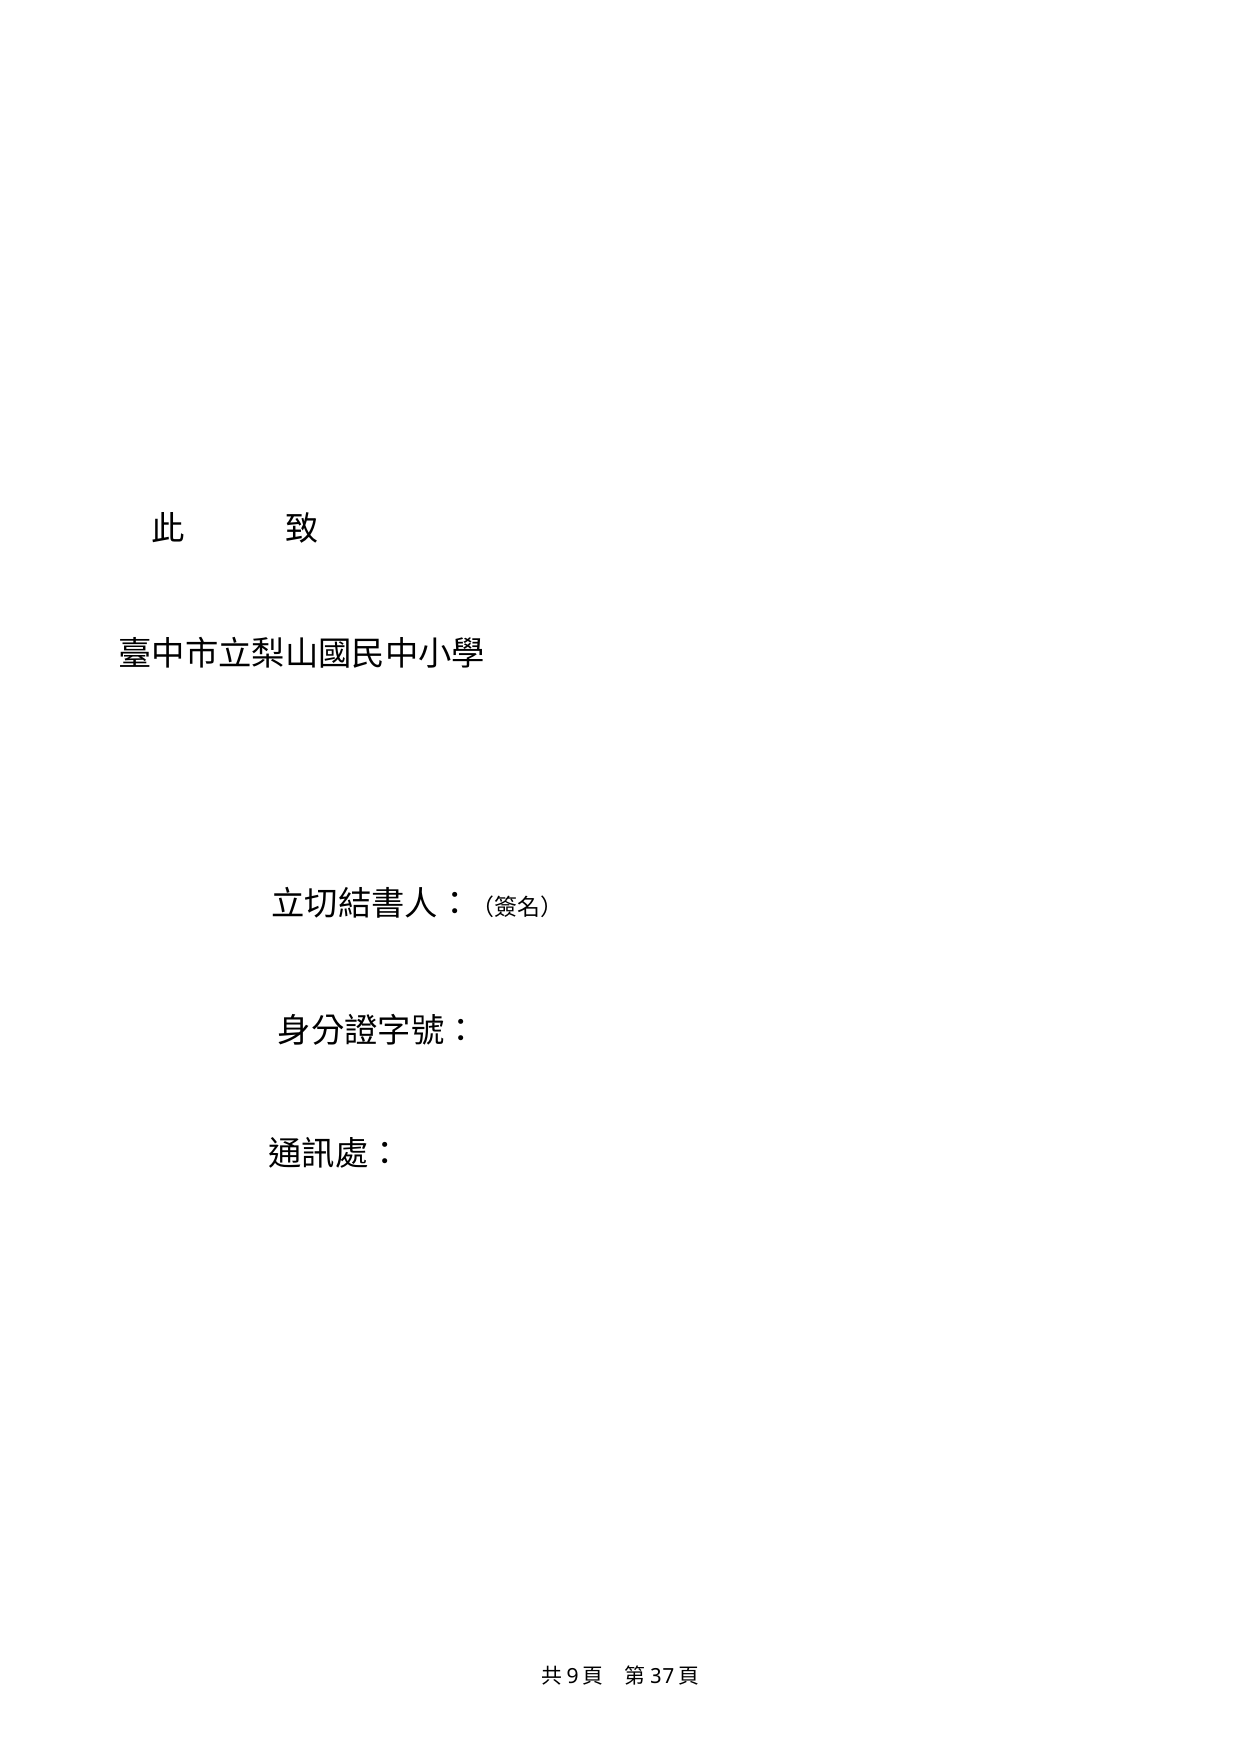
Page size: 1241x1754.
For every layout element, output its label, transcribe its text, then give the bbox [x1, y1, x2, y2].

text 此 致 [118, 484, 1122, 547]
text 立切結書人：（簽名） [118, 859, 1122, 922]
text 臺中市立梨山國民中小學 [118, 609, 1122, 672]
text 身分證字號： [118, 984, 1122, 1047]
text 通訊處： [118, 1109, 1122, 1172]
